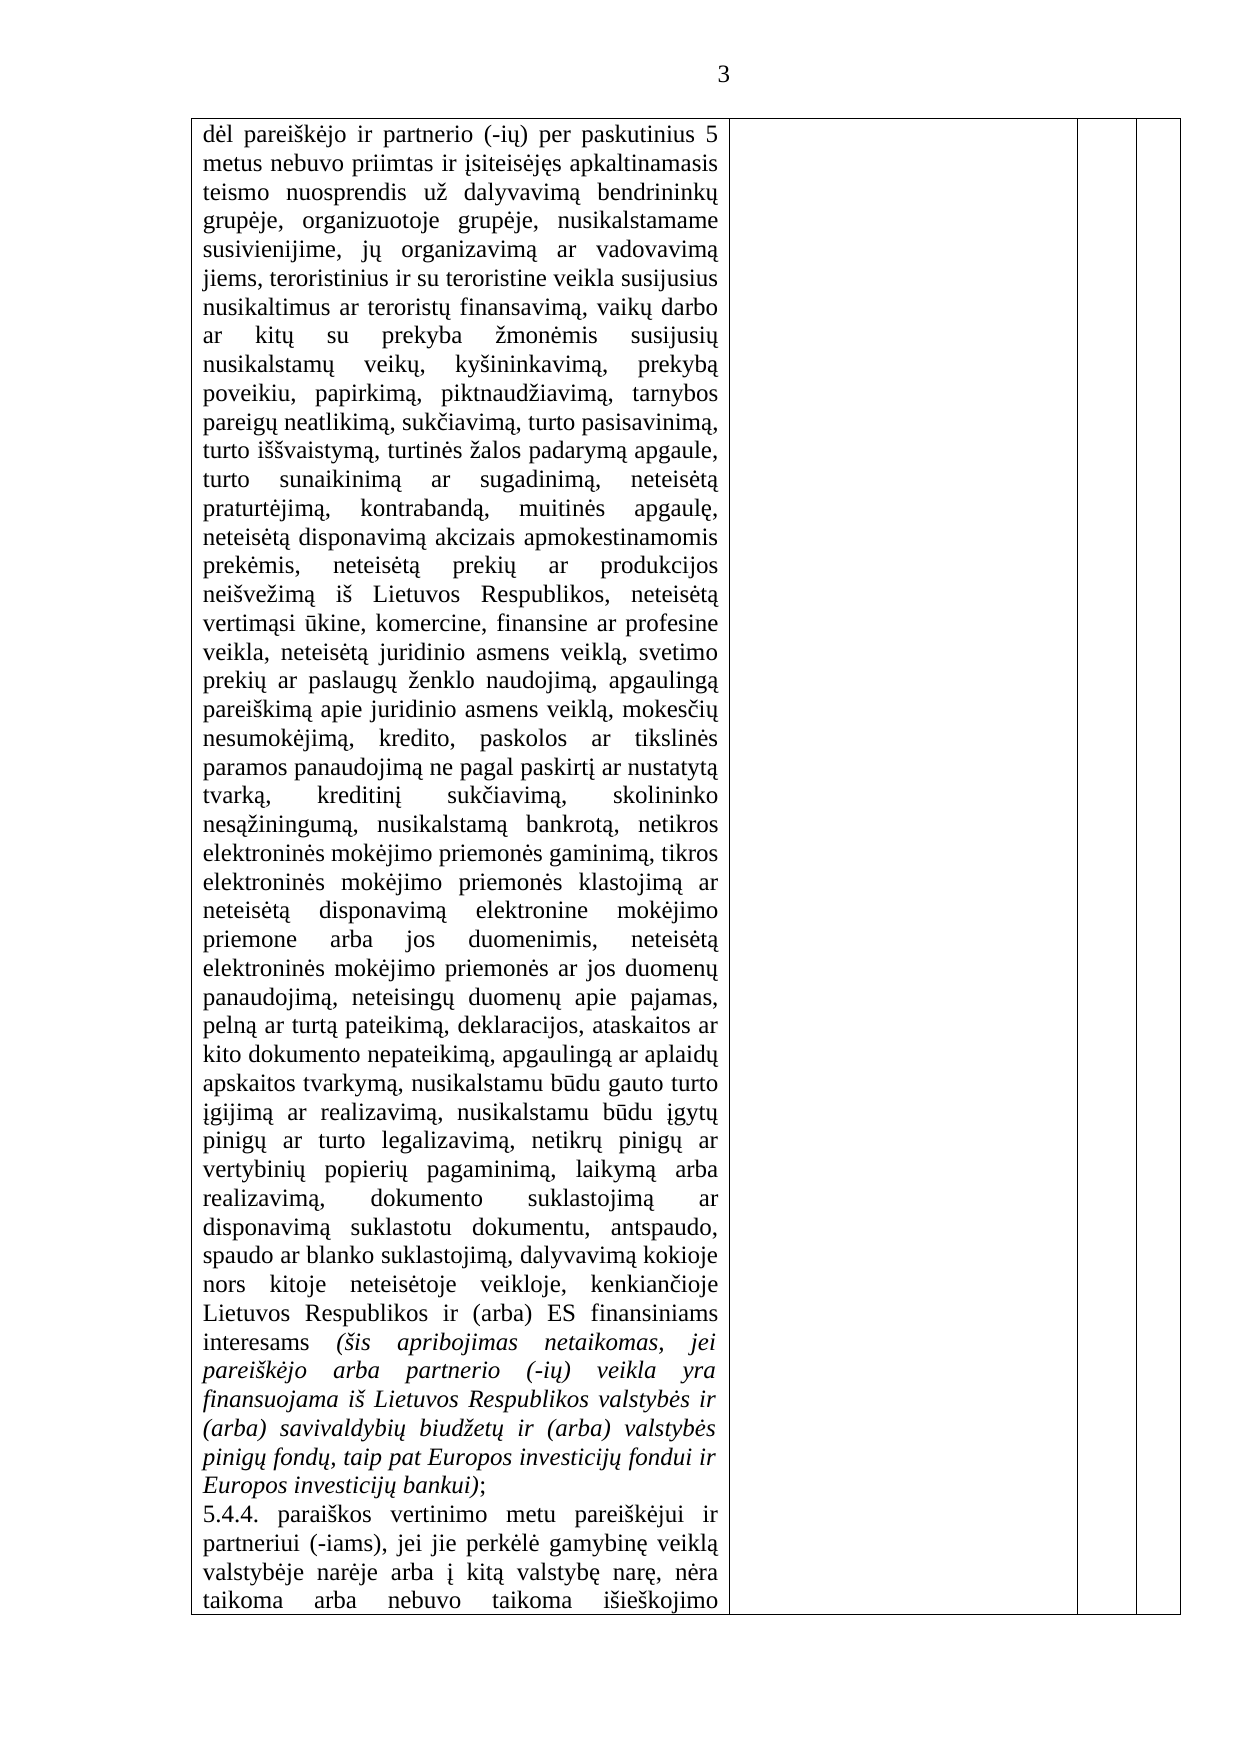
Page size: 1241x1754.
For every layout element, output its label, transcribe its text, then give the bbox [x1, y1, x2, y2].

table_header [1137, 119, 1180, 1614]
table_header dėl pareiškėjo ir partnerio (-ių) per paskutinius 5 metus nebuvo priimtas ir įsiteisėjęs apkaltinamasis teismo nuosprendis už dalyvavimą bendrininkų grupėje, organizuotoje grupėje, nusikalstamame susivienijime, jų organizavimą ar vadovavimą jiems, teroristinius ir su teroristine veikla susijusius nusikaltimus ar teroristų finansavimą, vaikų darbo ar kitų su prekyba žmonėmis susijusių nusikalstamų veikų, kyšininkavimą, prekybą poveikiu, papirkimą, piktnaudžiavimą, tarnybos pareigų neatlikimą, sukčiavimą, turto pasisavinimą, turto iššvaistymą, turtinės žalos padarymą apgaule, turto sunaikinimą ar sugadinimą, neteisėtą praturtėjimą, kontrabandą, muitinės apgaulę, neteisėtą disponavimą akcizais apmokestinamomis prekėmis, neteisėtą prekių ar produkcijos neišvežimą iš Lietuvos Respublikos, neteisėtą vertimąsi ūkine, komercine, finansine ar profesine veikla, neteisėtą juridinio asmens veiklą, svetimo prekių ar paslaugų ženklo naudojimą, apgaulingą pareiškimą apie juridinio asmens veiklą, mokesčių nesumokėjimą, kredito, paskolos ar tikslinės paramos panaudojimą ne pagal paskirtį ar nustatytą tvarką, kreditinį sukčiavimą, skolininko nesąžiningumą, nusikalstamą bankrotą, netikros elektroninės mokėjimo priemonės gaminimą, tikros elektroninės mokėjimo priemonės klastojimą ar neteisėtą disponavimą elektronine mokėjimo priemone arba jos duomenimis, neteisėtą elektroninės mokėjimo priemonės ar jos duomenų panaudojimą, neteisingų duomenų apie pajamas, pelną ar turtą pateikimą, deklaracijos, ataskaitos ar kito dokumento nepateikimą, apgaulingą ar aplaidų apskaitos tvarkymą, nusikalstamu būdu gauto turto įgijimą ar realizavimą, nusikalstamu būdu įgytų pinigų ar turto legalizavimą, netikrų pinigų ar vertybinių popierių pagaminimą, laikymą arba realizavimą, dokumento suklastojimą ar disponavimą suklastotu dokumentu, antspaudo, spaudo ar blanko suklastojimą, dalyvavimą kokioje nors kitoje neteisėtoje veikloje, kenkiančioje Lietuvos Respublikos ir (arba) ES finansiniams interesams (šis apribojimas netaikomas, jei pareiškėjo arba partnerio (-ių) veikla yra finansuojama iš Lietuvos Respublikos valstybės ir (arba) savivaldybių biudžetų ir (arba) valstybės pinigų fondų, taip pat Europos investicijų fondui ir Europos investicijų bankui); 5.4.4. paraiškos vertinimo metu pareiškėjui ir partneriui (-iams), jei jie perkėlė gamybinę veiklą valstybėje narėje arba į kitą valstybę narę, nėra taikoma arba nebuvo taikoma išieškojimo [192, 119, 729, 1614]
table_header [1078, 119, 1136, 1614]
table_header [730, 119, 1077, 1614]
